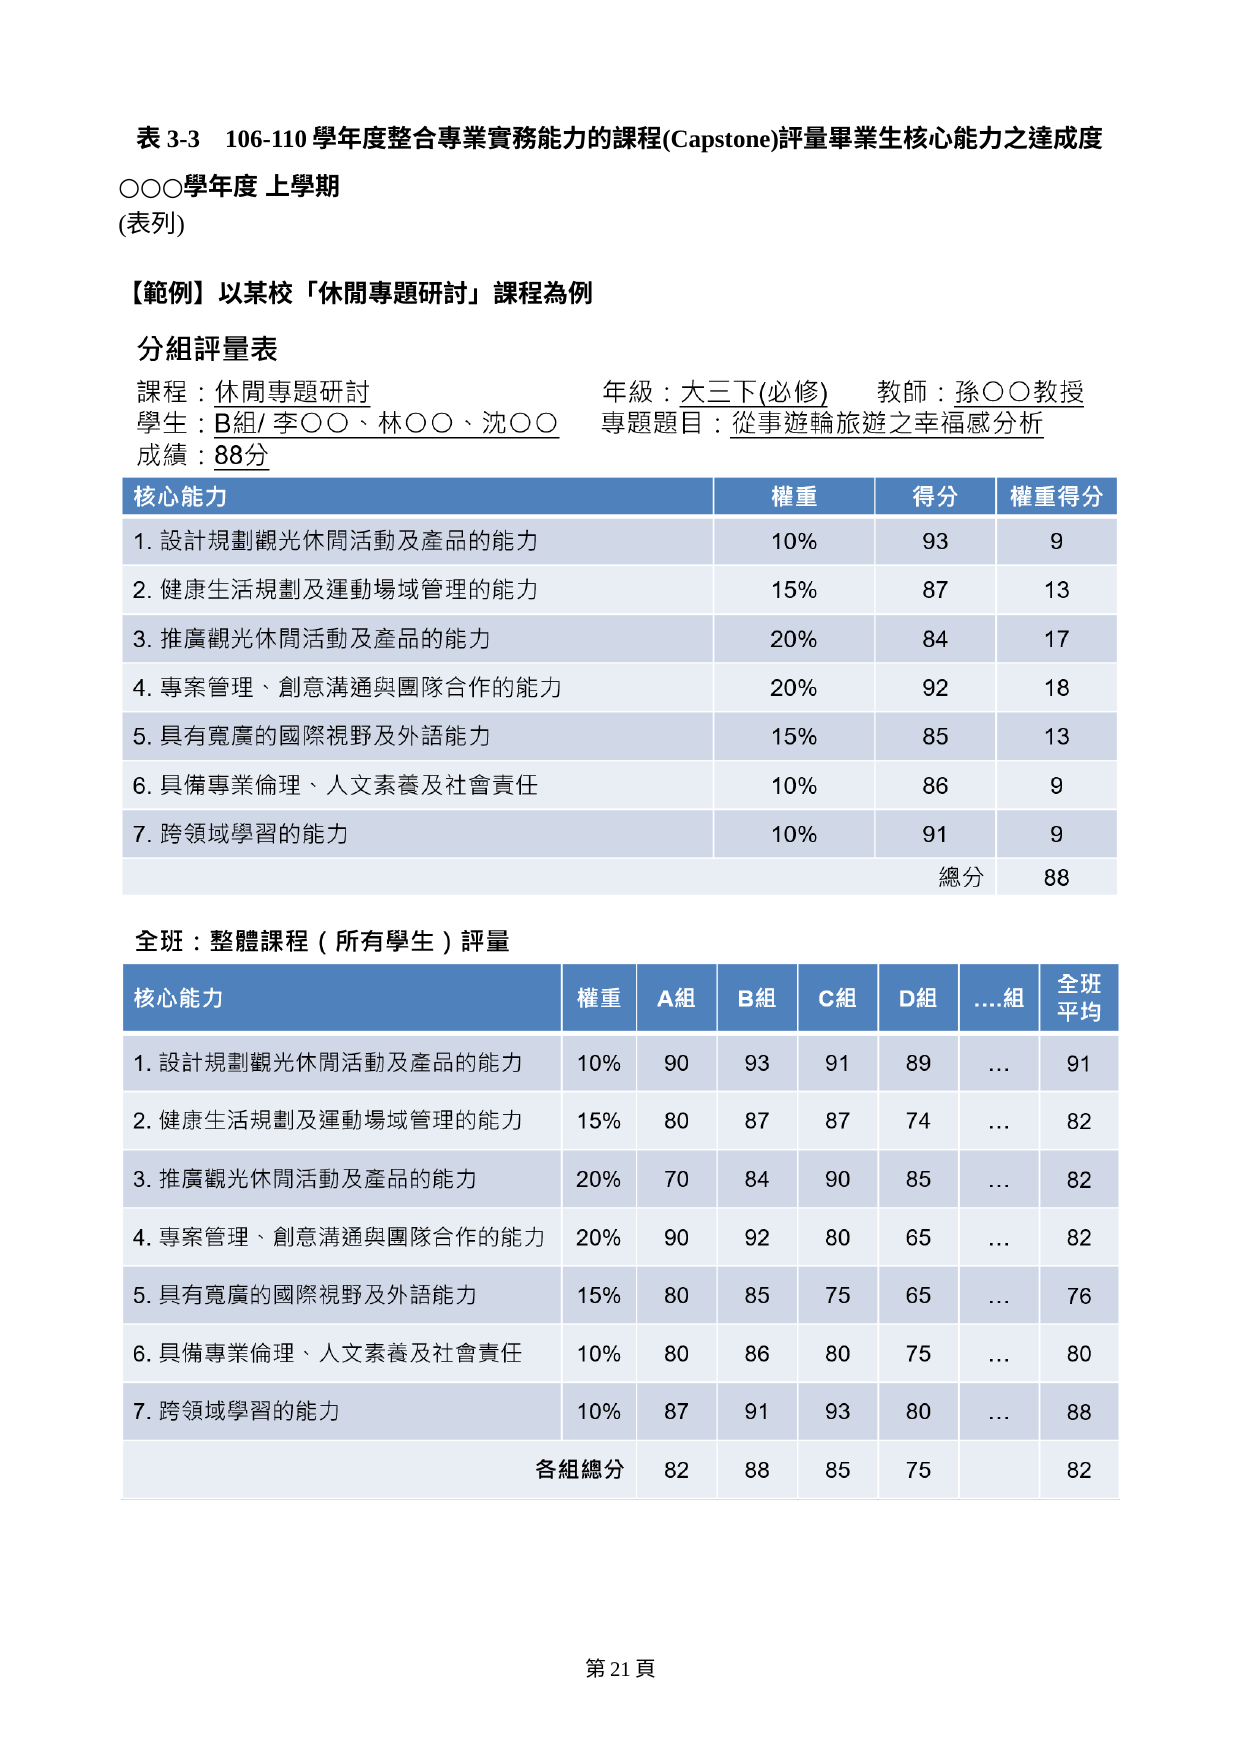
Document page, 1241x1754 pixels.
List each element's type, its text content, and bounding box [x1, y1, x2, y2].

text 表3-3 106-110學年度整合專業實務能力的課程(Capstone)評量畢業生核心能力之達成度 [118, 118, 1122, 154]
picture [118, 917, 1122, 1500]
text 【範例】以某校「休閒專題研討」課程為例 [118, 273, 1122, 310]
text ○○○學年度 上學期 [118, 167, 1122, 203]
text (表列) [118, 203, 1122, 239]
picture [118, 322, 1121, 905]
